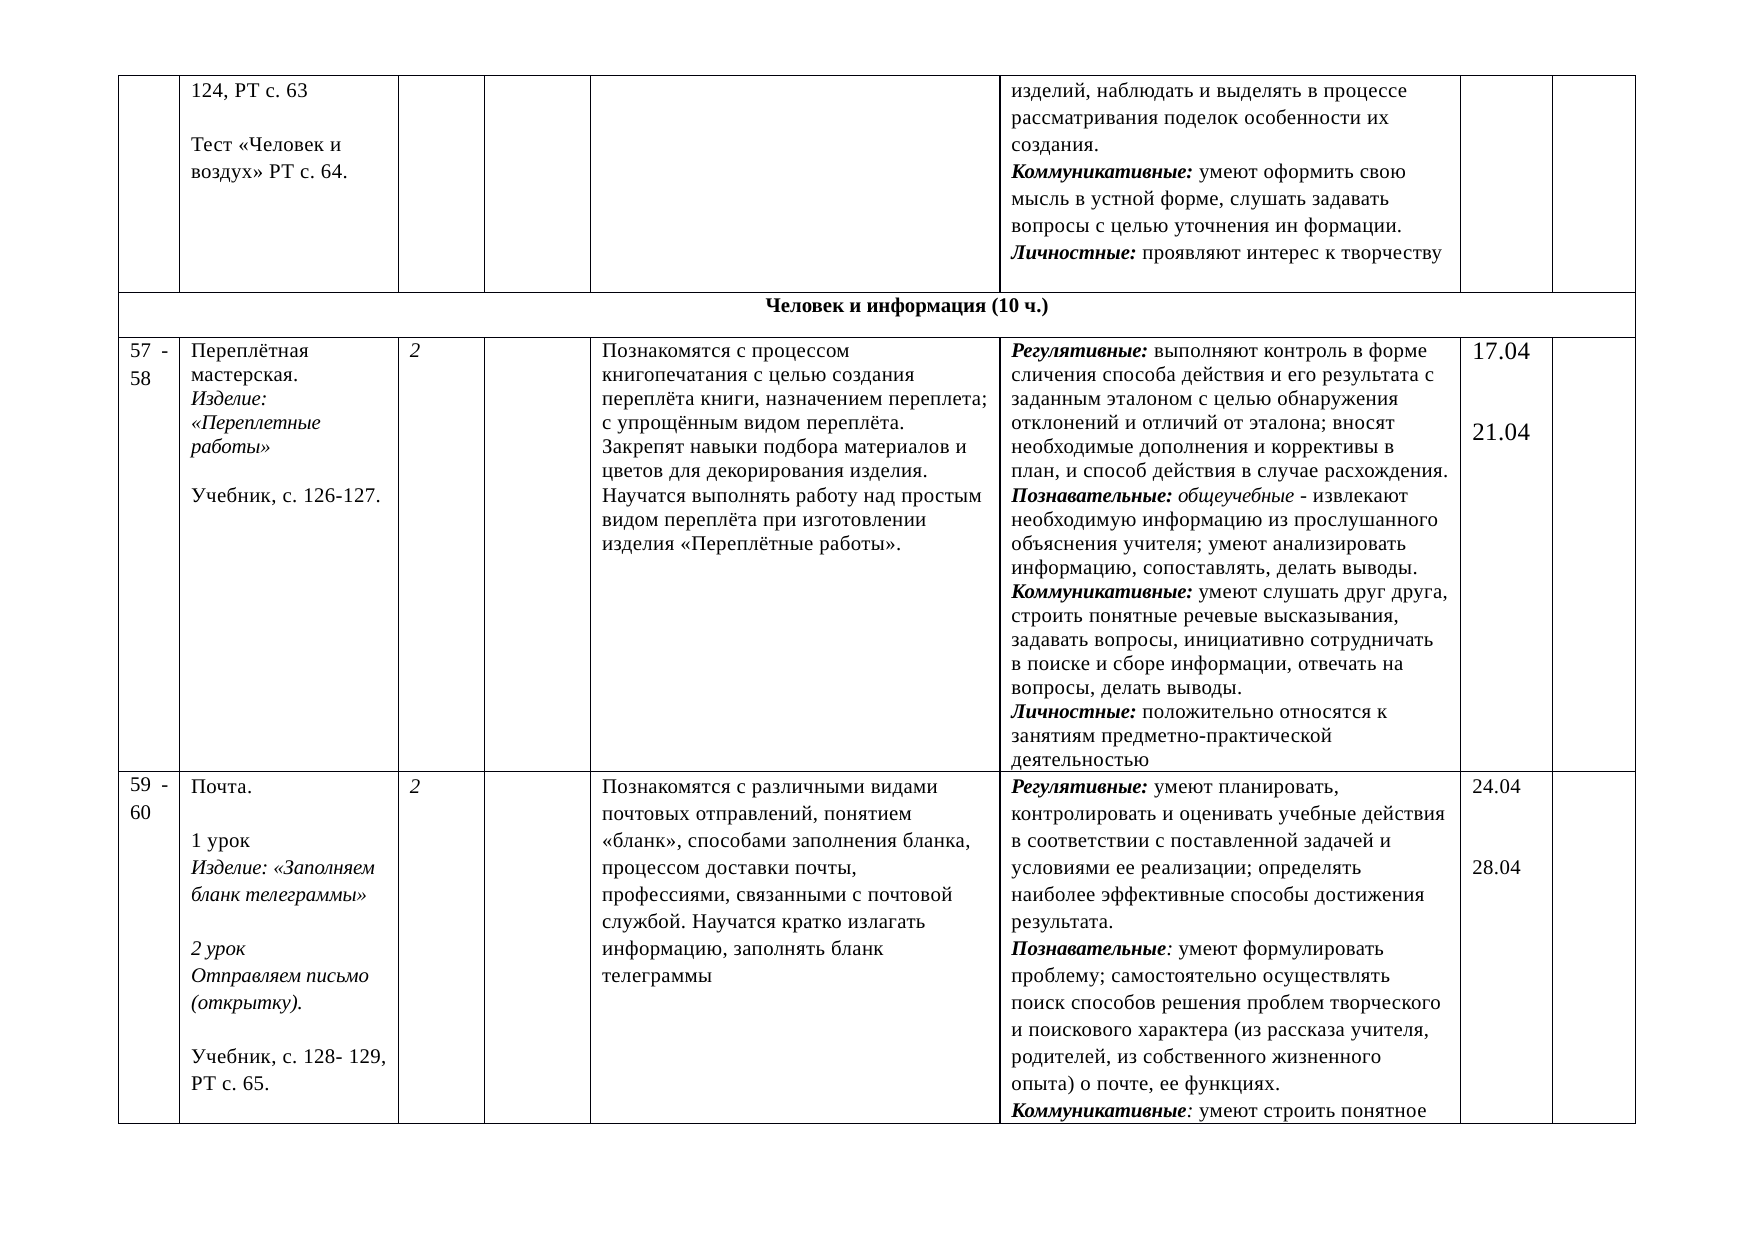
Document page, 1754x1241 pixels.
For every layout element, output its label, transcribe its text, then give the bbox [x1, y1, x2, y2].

table_cell [1553, 76, 1635, 292]
table_cell [1461, 76, 1552, 292]
table_cell [1553, 338, 1635, 771]
table_cell [485, 338, 590, 771]
table_cell [1553, 772, 1635, 1123]
table_cell Украшаем город. Работа с различными материалами. Папье-маше Изделие: «Воздушный шар» или «Композиция «Клоун» Учебник, с. 122—124, РТ с. 63 Тест «Человек и воздух» РТ с. 64. [180, 76, 398, 292]
table_cell [485, 76, 590, 292]
table_cell [485, 772, 590, 1123]
table_cell [119, 76, 179, 292]
table_cell 59 - 60 [119, 772, 179, 1123]
table_cell [591, 76, 999, 292]
table_cell [399, 76, 484, 292]
table_cell 2 [399, 772, 484, 1123]
table_cell Почта. 1 урок Изделие: «Заполняем бланк телеграммы» 2 урок Отправляем письмо (открытку). Учебник, с. 128- 129, РТ с. 65. [180, 772, 398, 1123]
table_cell 17.04 21.04 [1461, 338, 1552, 771]
table_cell Человек и информация (10 ч.) [119, 293, 1635, 337]
table_cell 24.04 28.04 [1461, 772, 1552, 1123]
table_cell Познакомятся с различными видами почтовых отправлений, понятием «бланк», способами заполнения бланка, процессом доставки почты, профессиями, связанными с почтовой службой. Научатся кратко излагать информацию, заполнять бланк телеграммы [591, 772, 999, 1123]
table_cell 2 [399, 338, 484, 771]
table_cell 57 - 58 [119, 338, 179, 771]
table_cell Познакомятся с процессом книгопечатания с целью создания переплёта книги, назначением переплета; с упрощённым видом переплёта. Закрепят навыки подбора материалов и цветов для декорирования изделия. Научатся выполнять работу над простым видом переплёта при изготовлении изделия «Переплётные работы». [591, 338, 999, 771]
table_cell Переплётная мастерская. Изделие: «Переплетные работы» Учебник, с. 126-127. [180, 338, 398, 771]
